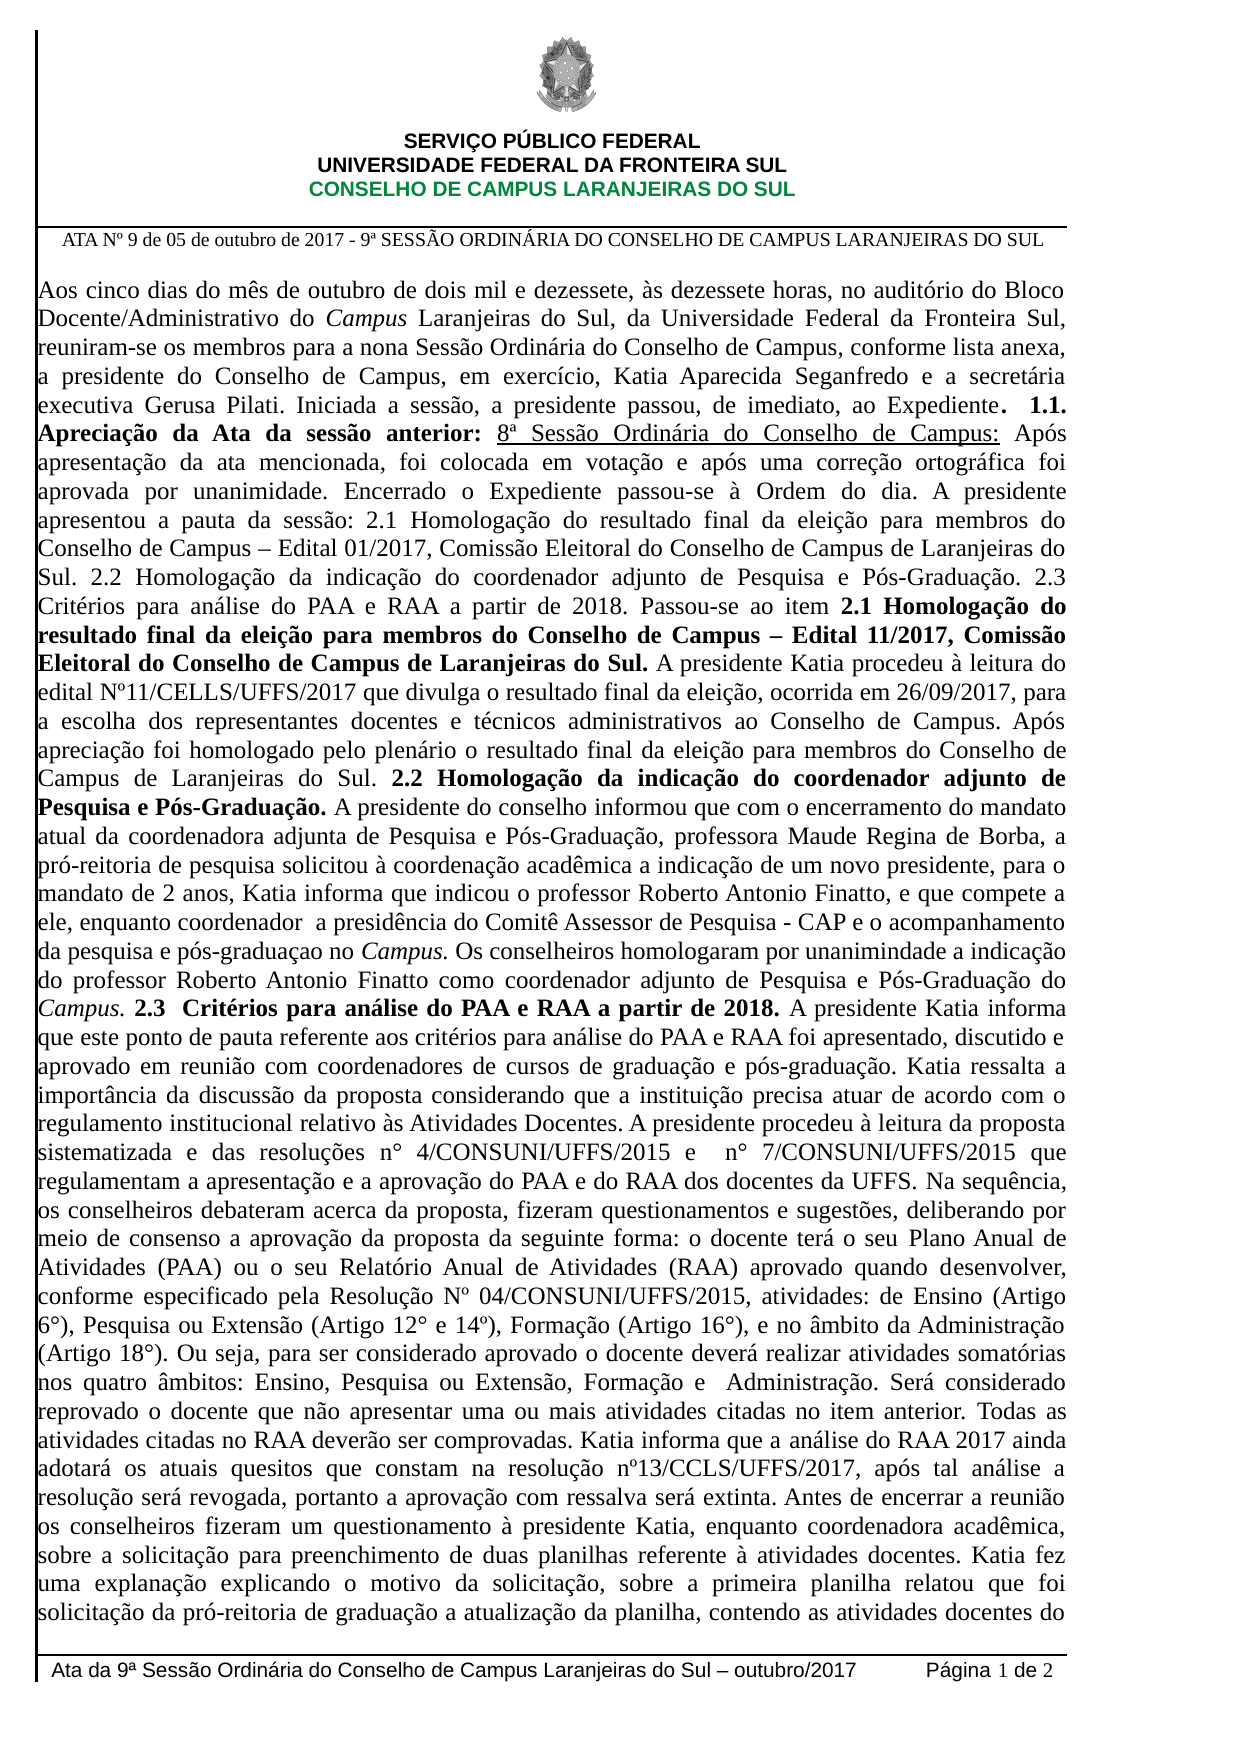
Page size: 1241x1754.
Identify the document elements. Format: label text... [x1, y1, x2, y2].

picture [536, 37, 597, 112]
text Aos cinco dias do mês de outubro de dois mil e dezessete, às dezessete horas, no auditório do Bloco Docente/Administrativo do Campus Laranjeiras do Sul, da Universidade Federal da Fronteira Sul, reuniram-se os membros para a nona Sessão Ordinária do Conselho de Campus, conforme lista anexa, a presidente do Conselho de Campus, em exercício, Katia Aparecida Seganfredo e a secretária executiva Gerusa Pilati. Iniciada a sessão, a presidente passou, de imediato, ao Expediente. 1.1. Apreciação da Ata da sessão anterior: 8ª Sessão Ordinária do Conselho de Campus: Após apresentação da ata mencionada, foi colocada em votação e após uma correção ortográfica foi aprovada por unanimidade. Encerrado o Expediente passou-se à Ordem do dia. A presidente apresentou a pauta da sessão: 2.1 Homologação do resultado final da eleição para membros do Conselho de Campus – Edital 01/2017, Comissão Eleitoral do Conselho de Campus de Laranjeiras do Sul. 2.2 Homologação da indicação do coordenador adjunto de Pesquisa e Pós-Graduação. 2.3 Critérios para análise do PAA e RAA a partir de 2018. Passou-se ao item 2.1 Homologação do resultado final da eleição para membros do Conselho de Campus – Edital 11/2017, Comissão Eleitoral do Conselho de Campus de Laranjeiras do Sul. A presidente Katia procedeu à leitura do edital Nº11/CELLS/UFFS/2017 que divulga o resultado final da eleição, ocorrida em 26/09/2017, para a escolha dos representantes docentes e técnicos administrativos ao Conselho de Campus. Após apreciação foi homologado pelo plenário o resultado final da eleição para membros do Conselho de Campus de Laranjeiras do Sul. 2.2 Homologação da indicação do coordenador adjunto de Pesquisa e Pós-Graduação. A presidente do conselho informou que com o encerramento do mandato atual da coordenadora adjunta de Pesquisa e Pós-Graduação, professora Maude Regina de Borba, a pró-reitoria de pesquisa solicitou à coordenação acadêmica a indicação de um novo presidente, para o mandato de 2 anos, Katia informa que indicou o professor Roberto Antonio Finatto, e que compete a ele, enquanto coordenador a presidência do Comitê Assessor de Pesquisa - CAP e o acompanhamento da pesquisa e pós-graduaçao no Campus. Os conselheiros homologaram por unanimindade a indicação do professor Roberto Antonio Finatto como coordenador adjunto de Pesquisa e Pós-Graduação do Campus. 2.3 Critérios para análise do PAA e RAA a partir de 2018. A presidente Katia informa que este ponto de pauta referente aos critérios para análise do PAA e RAA foi apresentado, discutido e aprovado em reunião com coordenadores de cursos de graduação e pós-graduação. Katia ressalta a importância da discussão da proposta considerando que a instituição precisa atuar de acordo com o regulamento institucional relativo às Atividades Docentes. A presidente procedeu à leitura da proposta sistematizada e das resoluções n° 4/CONSUNI/UFFS/2015 e n° 7/CONSUNI/UFFS/2015 que regulamentam a apresentação e a aprovação do PAA e do RAA dos docentes da UFFS. Na sequência, os conselheiros debateram acerca da proposta, fizeram questionamentos e sugestões, deliberando por meio de consenso a aprovação da proposta da seguinte forma: o docente terá o seu Plano Anual de Atividades (PAA) ou o seu Relatório Anual de Atividades (RAA) aprovado quando desenvolver, conforme especificado pela Resolução Nº 04/CONSUNI/UFFS/2015, atividades: de Ensino (Artigo 6°), Pesquisa ou Extensão (Artigo 12° e 14º), Formação (Artigo 16°), e no âmbito da Administração (Artigo 18°). Ou seja, para ser considerado aprovado o docente deverá realizar atividades somatórias nos quatro âmbitos: Ensino, Pesquisa ou Extensão, Formação e Administração. Será considerado reprovado o docente que não apresentar uma ou mais atividades citadas no item anterior. Todas as atividades citadas no RAA deverão ser comprovadas. Katia informa que a análise do RAA 2017 ainda adotará os atuais quesitos que constam na resolução nº13/CCLS/UFFS/2017, após tal análise a resolução será revogada, portanto a aprovação com ressalva será extinta. Antes de encerrar a reunião os conselheiros fizeram um questionamento à presidente Katia, enquanto coordenadora acadêmica, sobre a solicitação para preenchimento de duas planilhas referente à atividades docentes. Katia fez uma explanação explicando o motivo da solicitação, sobre a primeira planilha relatou que foi solicitação da pró-reitoria de graduação a atualização da planilha, contendo as atividades docentes do [38, 275, 1067, 1626]
